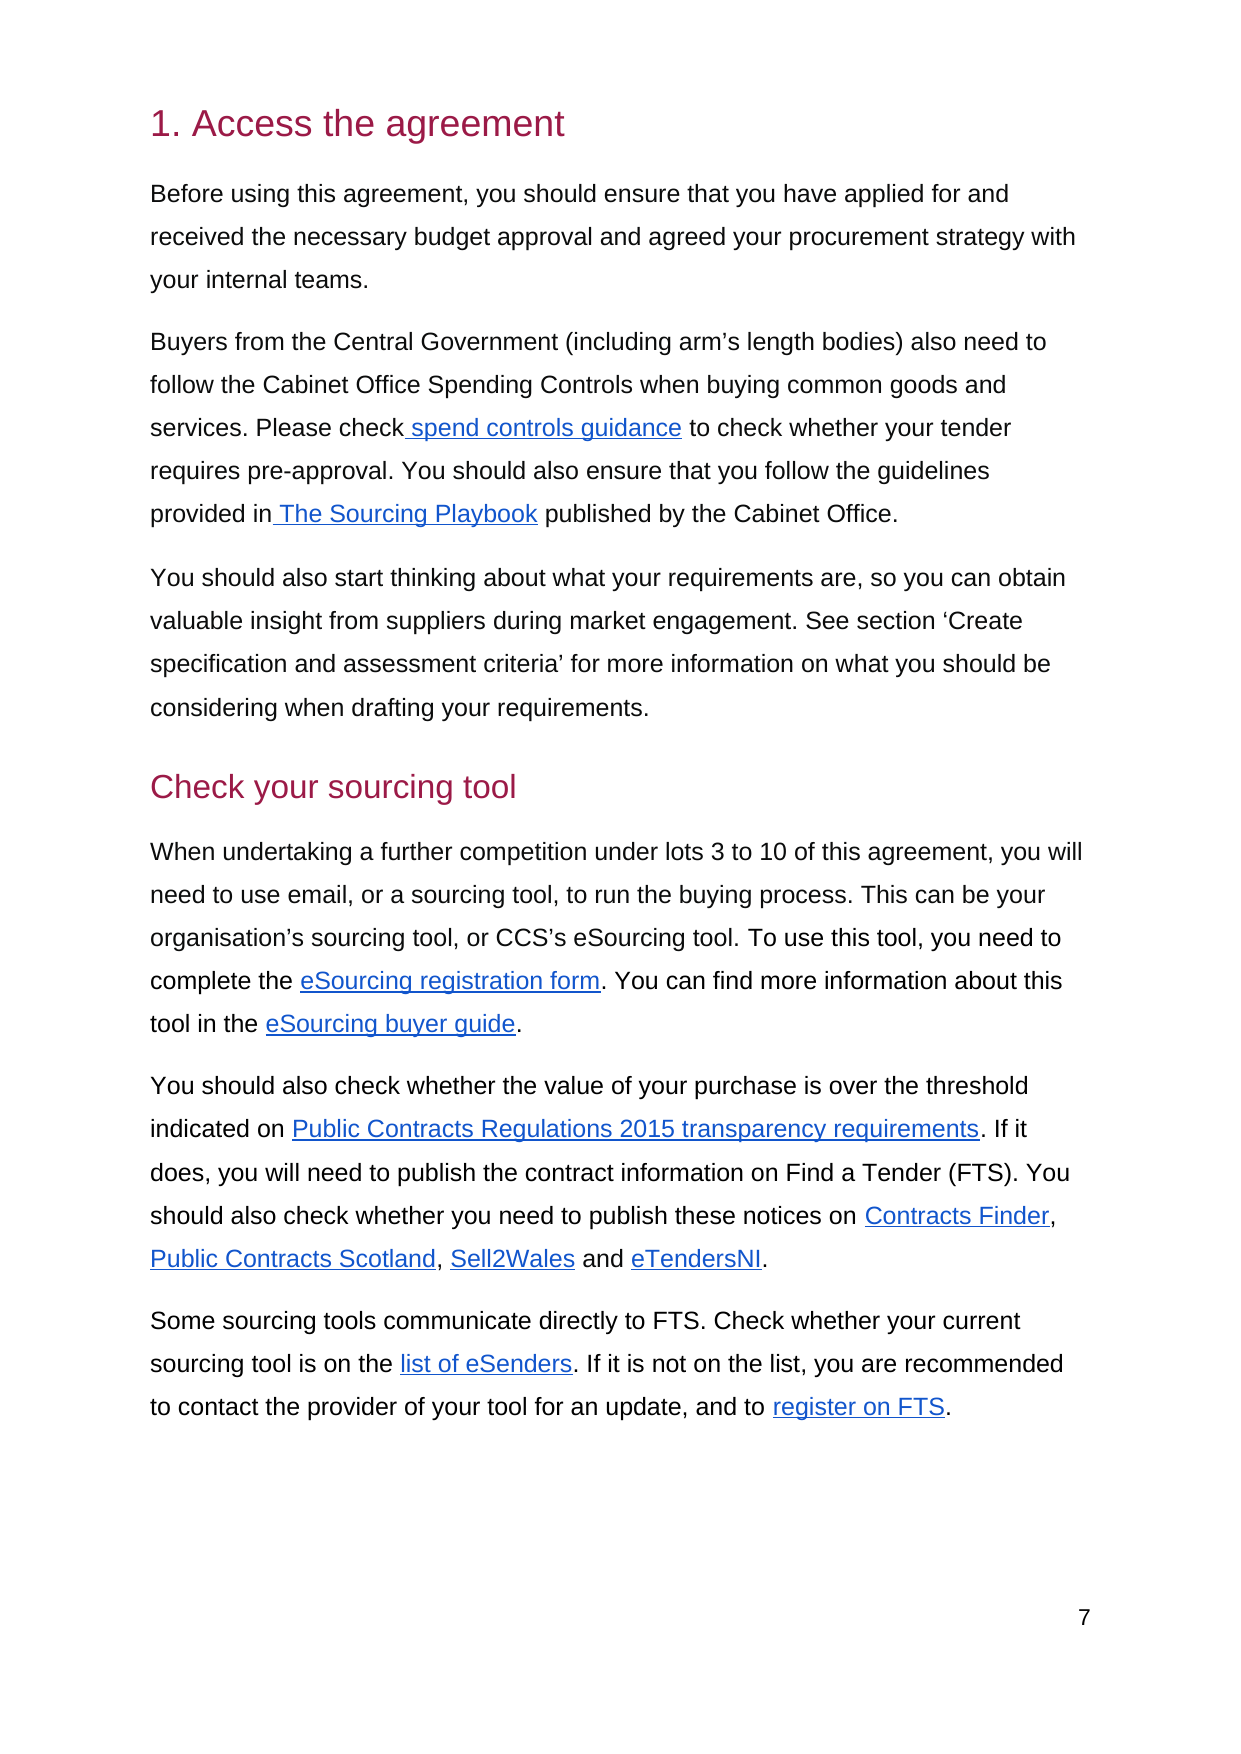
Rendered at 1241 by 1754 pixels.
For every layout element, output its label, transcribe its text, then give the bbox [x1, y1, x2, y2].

subtitle 1. Access the agreement [150, 101, 1091, 144]
text Some sourcing tools communicate directly to FTS. Check whether your current sourcing tool is on the list of eSenders. If it is not on the list, you are recommended to contact the provider of your tool for an update, and to register on FTS. [150, 1306, 1091, 1421]
subtitle Check your sourcing tool [150, 767, 1091, 805]
text You should also start thinking about what your requirements are, so you can obtain valuable insight from suppliers during market engagement. See section ‘Create specification and assessment criteria’ for more information on what you should be considering when drafting your requirements. [150, 563, 1091, 721]
text Buyers from the Central Government (including arm’s length bodies) also need to follow the Cabinet Office Spending Controls when buying common goods and services. Please check spend controls guidance to check whether your tender requires pre-approval. You should also ensure that you follow the guidelines provided in The Sourcing Playbook published by the Cabinet Office. [150, 327, 1091, 528]
text When undertaking a further competition under lots 3 to 10 of this agreement, you will need to use email, or a sourcing tool, to run the buying process. This can be your organisation’s sourcing tool, or CCS’s eSourcing tool. To use this tool, you need to complete the eSourcing registration form. You can find more information about this tool in the eSourcing buyer guide. [150, 837, 1091, 1038]
text Before using this agreement, you should ensure that you have applied for and received the necessary budget approval and agreed your procurement strategy with your internal teams. [150, 178, 1091, 293]
text You should also check whether the value of your purchase is over the threshold indicated on Public Contracts Regulations 2015 transparency requirements. If it does, you will need to publish the contract information on Find a Tender (FTS). You should also check whether you need to publish these notices on Contracts Finder, Public Contracts Scotland, Sell2Wales and eTendersNI. [150, 1071, 1091, 1273]
